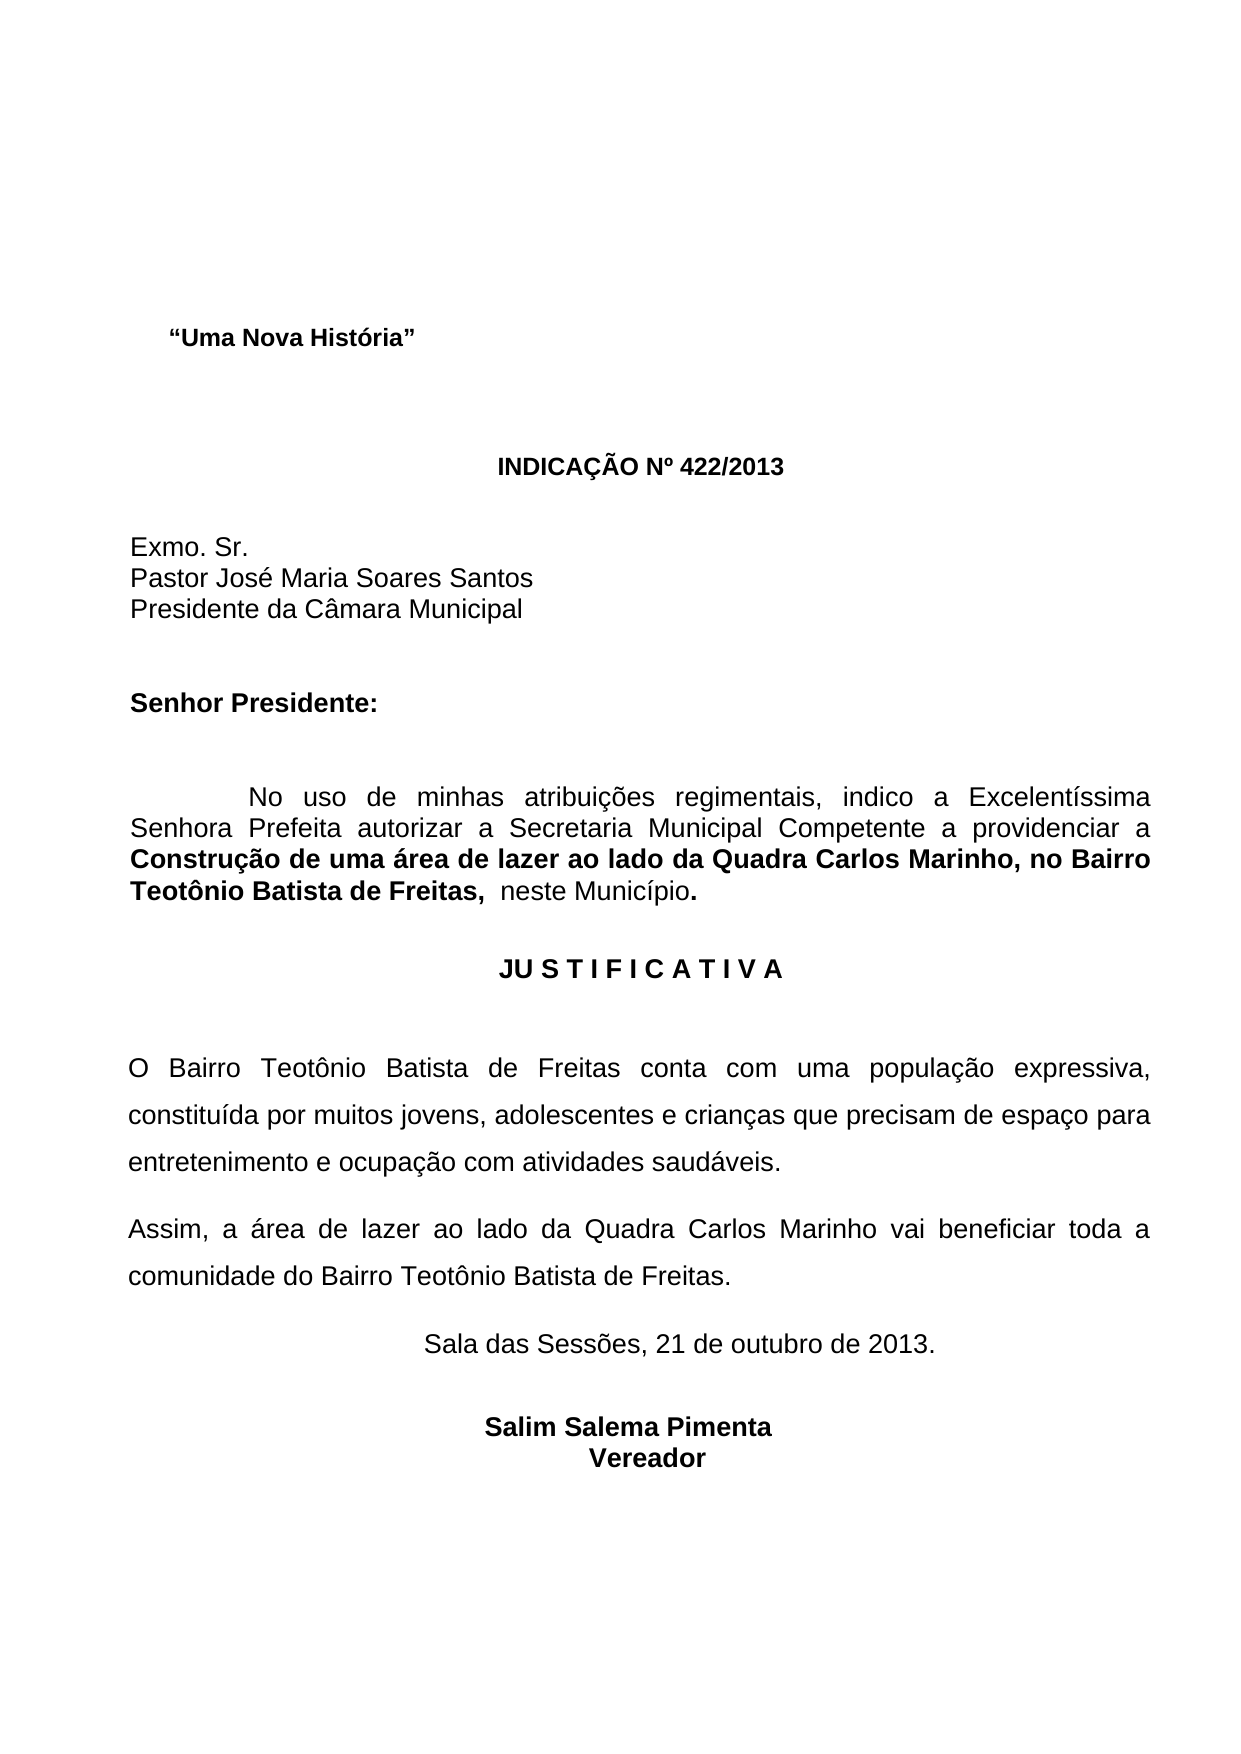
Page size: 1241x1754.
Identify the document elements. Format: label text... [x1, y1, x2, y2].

text Salim Salema Pimenta [130, 1411, 1152, 1442]
text Pastor José Maria Soares Santos [130, 562, 1152, 593]
text No uso de minhas atribuições regimentais, indico a Excelentíssima Senhora Prefeita autorizar a Secretaria Municipal Competente a providenciar a Construção de uma área de lazer ao lado da Quadra Carlos Marinho, no Bairro Teotônio Batista de Freitas, neste Município. [130, 781, 1152, 906]
text O Bairro Teotônio Batista de Freitas conta com uma população expressiva, constituída por muitos jovens, adolescentes e crianças que precisam de espaço para entretenimento e ocupação com atividades saudáveis. [128, 1052, 1152, 1177]
text INDICAÇÃO Nº 422/2013 [130, 452, 1152, 481]
text “Uma Nova História” [130, 322, 1152, 394]
text Vereador [130, 1442, 1152, 1474]
text Senhor Presidente: [130, 687, 1152, 718]
list JU S T I F I C A T I V A [130, 953, 1152, 984]
text Exmo. Sr. [130, 531, 1152, 562]
text Assim, a área de lazer ao lado da Quadra Carlos Marinho vai beneficiar toda a comunidade do Bairro Teotônio Batista de Freitas. [128, 1213, 1152, 1291]
text Sala das Sessões, 21 de outubro de 2013. [128, 1328, 1152, 1359]
text Presidente da Câmara Municipal [130, 593, 1152, 625]
